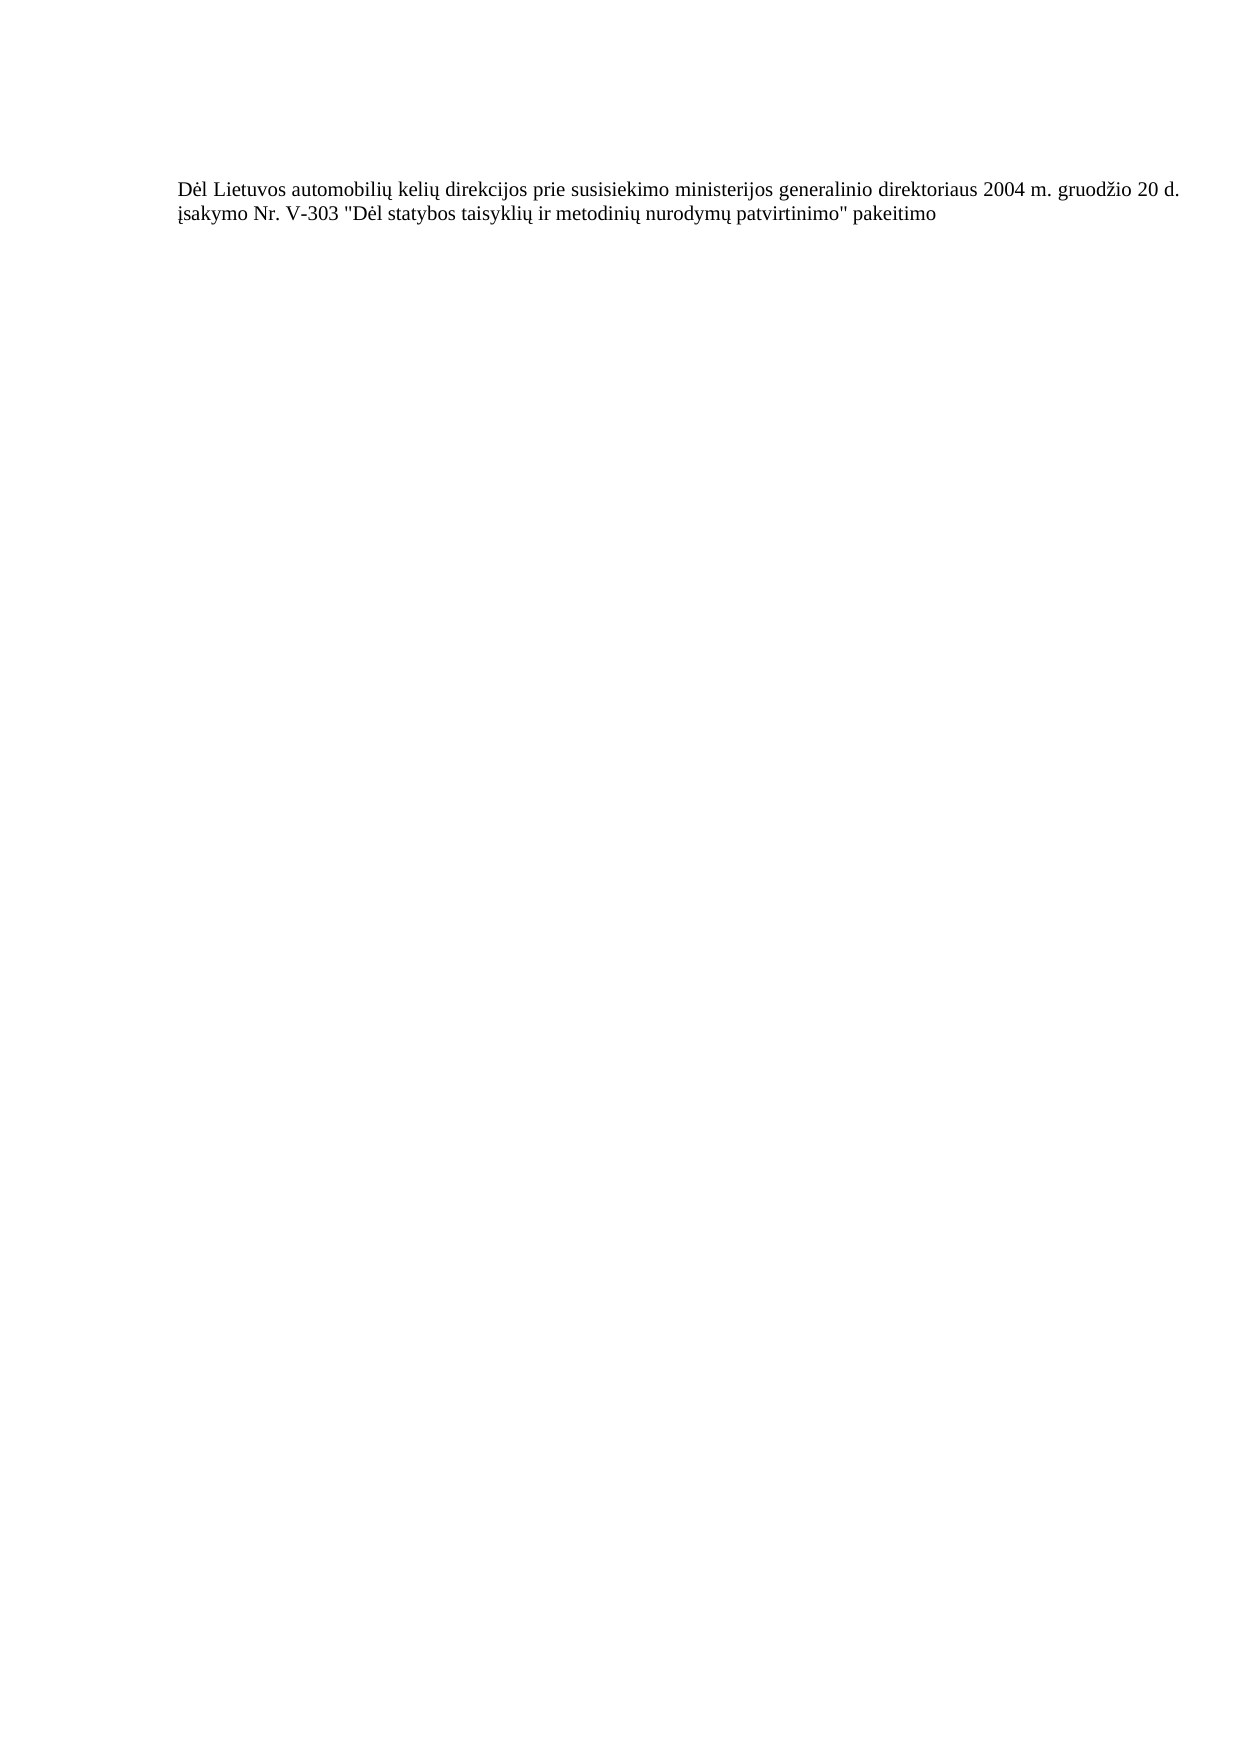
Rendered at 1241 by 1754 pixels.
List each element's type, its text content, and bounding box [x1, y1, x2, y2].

text Dėl Lietuvos automobilių kelių direkcijos prie susisiekimo ministerijos generalinio direktoriaus 2004 m. gruodžio 20 d. įsakymo Nr. V-303 "Dėl statybos taisyklių ir metodinių nurodymų patvirtinimo" pakeitimo [177, 177, 1181, 225]
